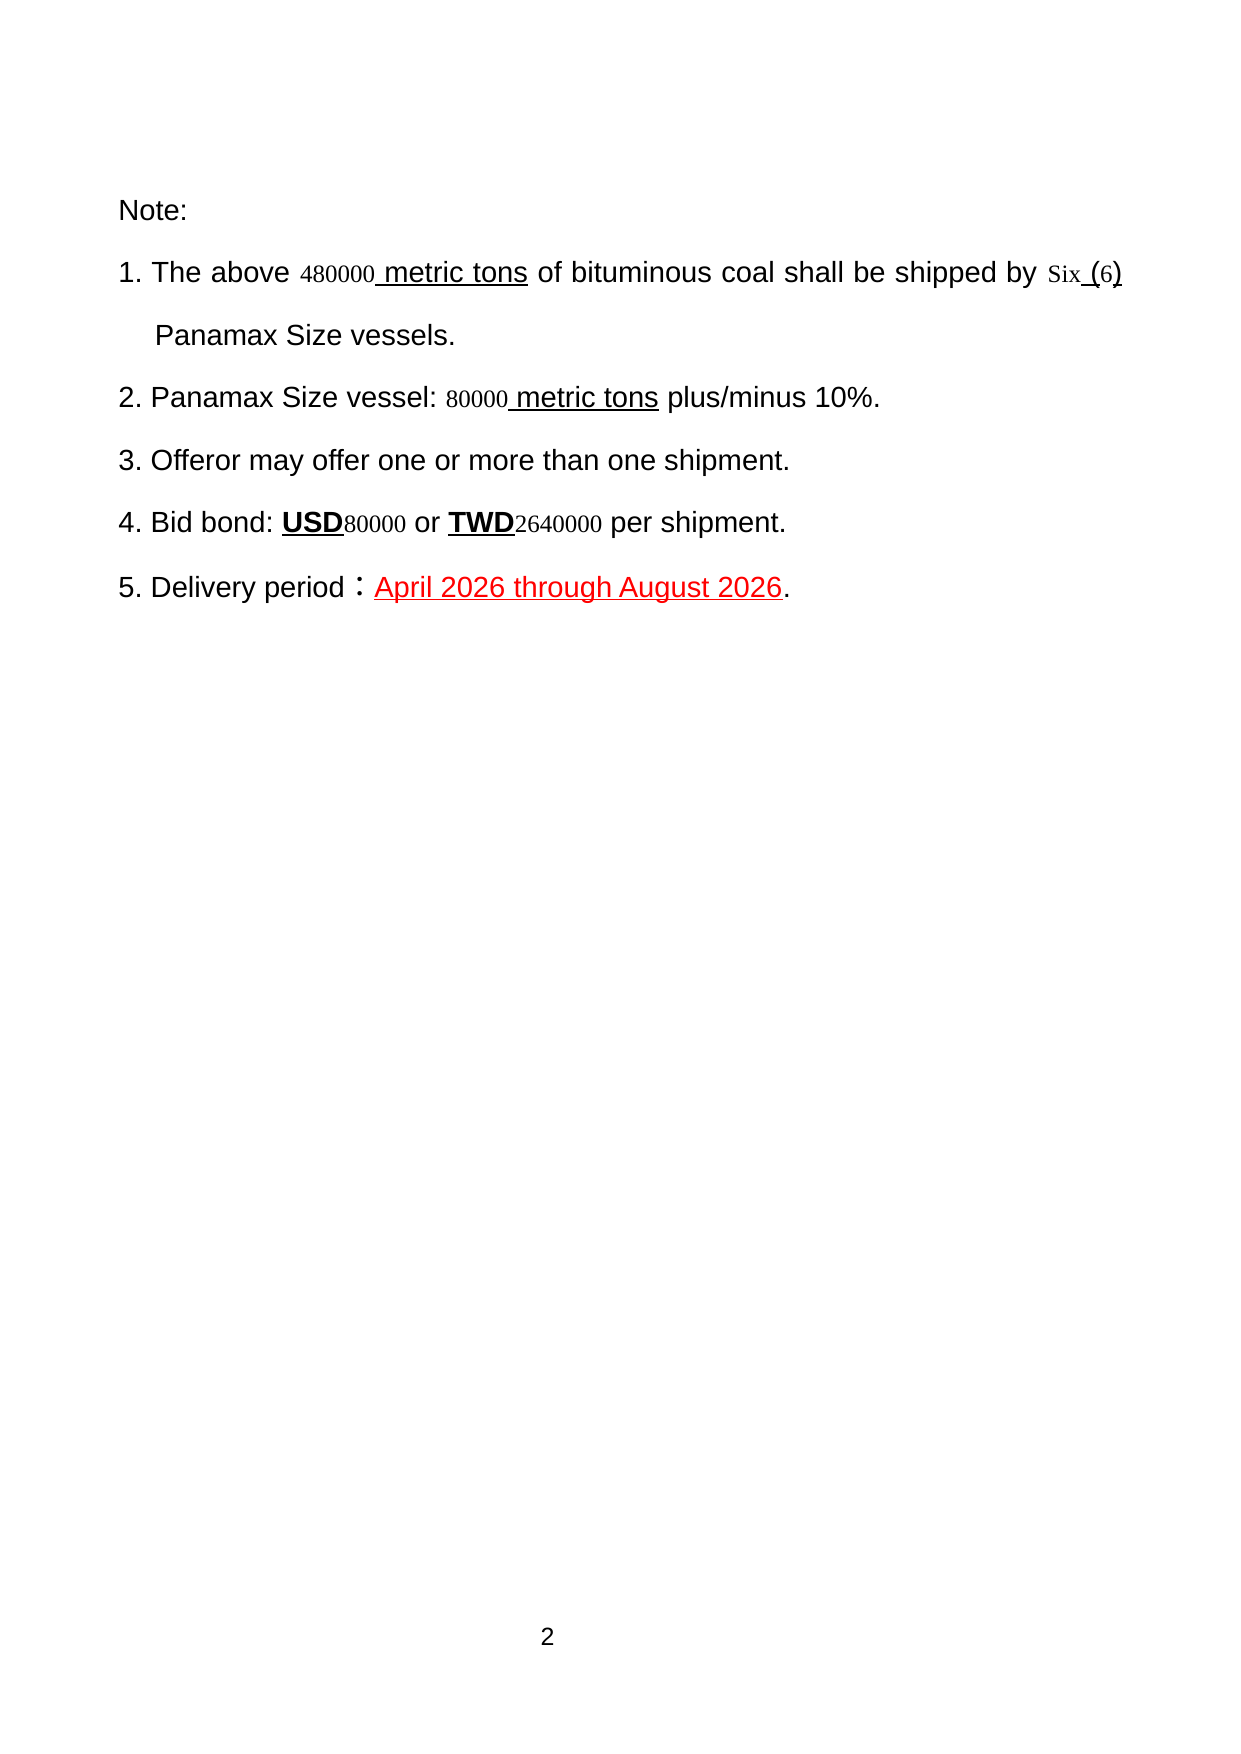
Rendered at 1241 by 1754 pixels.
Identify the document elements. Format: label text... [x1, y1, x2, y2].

text 3. Offeror may offer one or more than one shipment. [118, 418, 1122, 480]
text 2. Panamax Size vessel: 80000 metric tons plus/minus 10%. [118, 355, 1122, 418]
text 1. The above 480000 metric tons of bituminous coal shall be shipped by Six (6) Panamax Size vessels. [118, 230, 1122, 355]
text 5. Delivery period：April 2026 through August 2026. [118, 543, 1122, 605]
text Note: [118, 168, 1122, 230]
text 4. Bid bond: USD80000 or TWD2640000 per shipment. [118, 480, 1122, 543]
